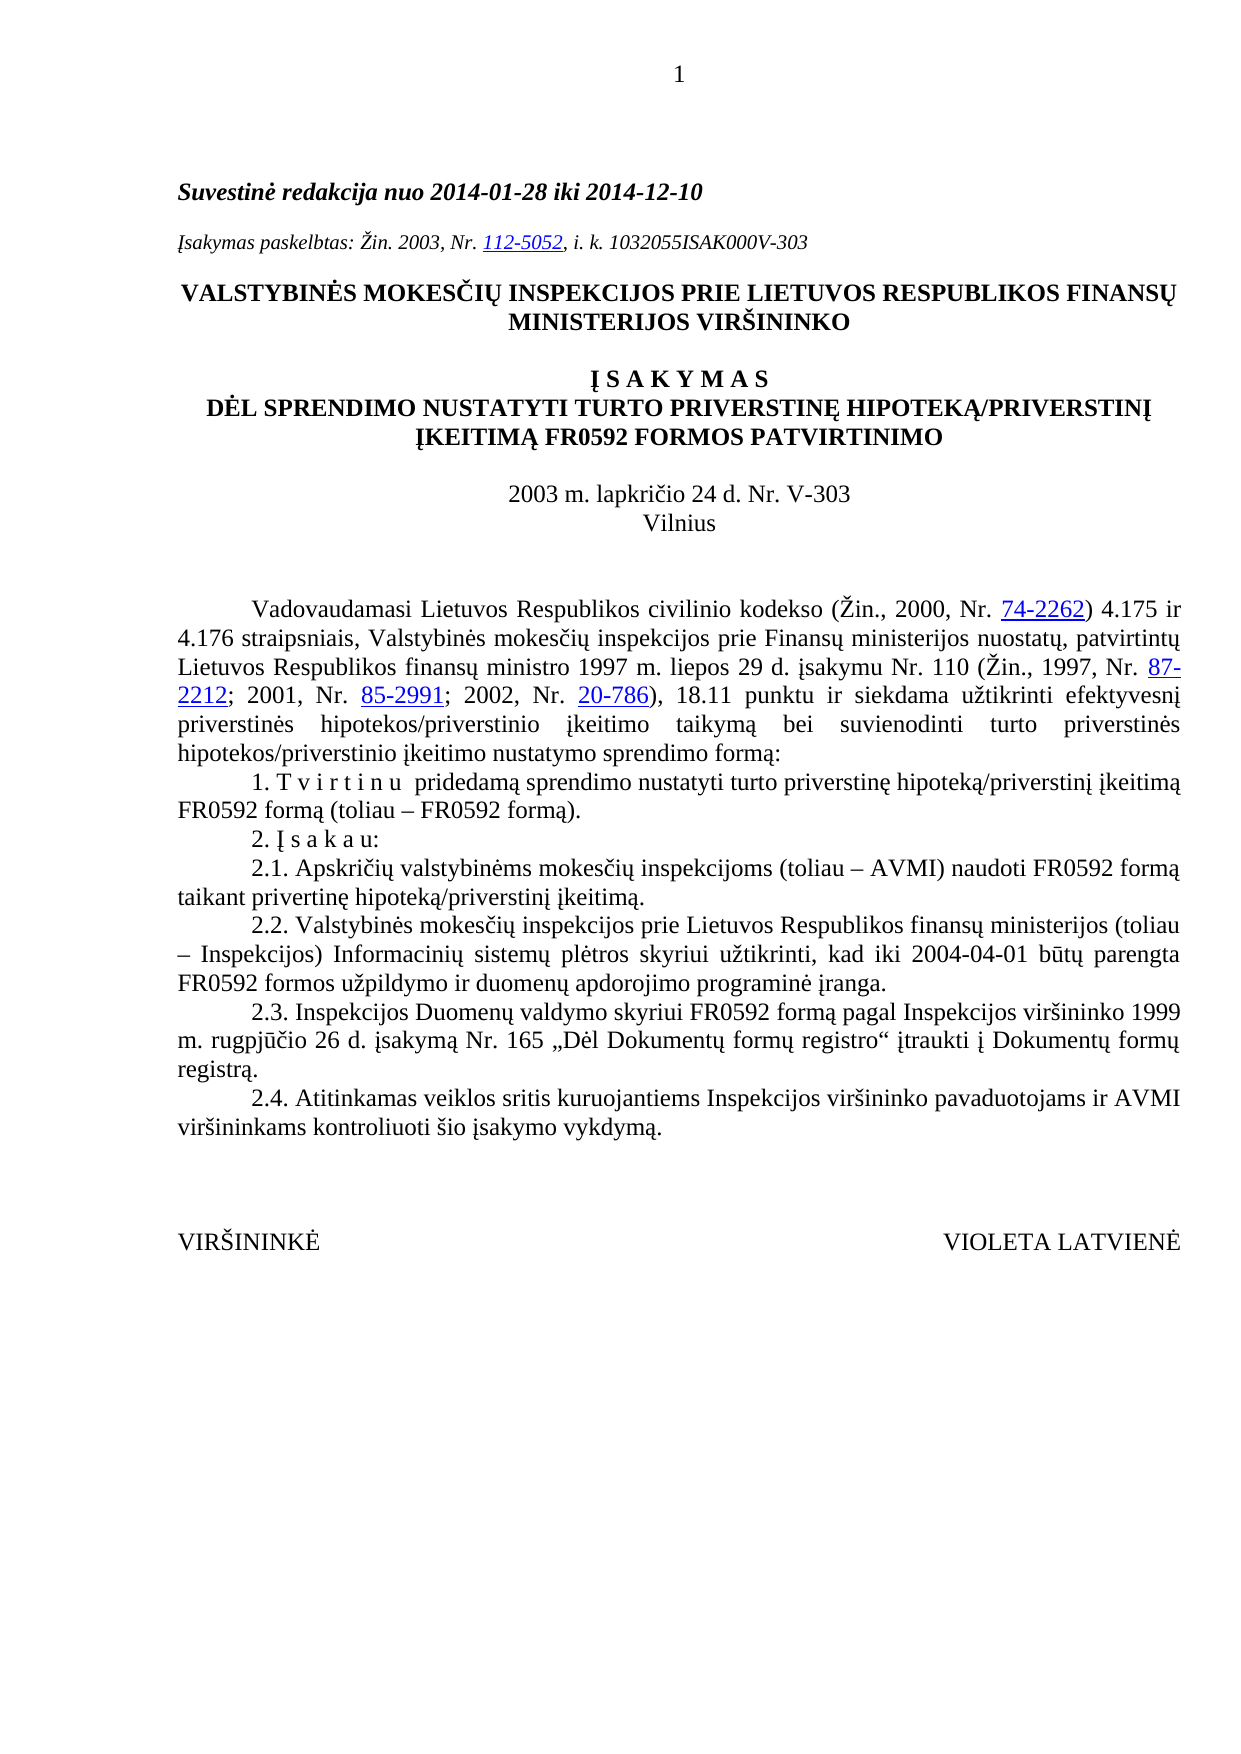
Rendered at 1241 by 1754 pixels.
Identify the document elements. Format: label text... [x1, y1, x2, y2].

text VALSTYBINĖS MOKESČIŲ INSPEKCIJOS PRIE LIETUVOS RESPUBLIKOS FINANSŲ MINISTERIJOS VIRŠININKO [177, 278, 1181, 336]
text Į S A K Y M A S [177, 364, 1181, 393]
text Vadovaudamasi Lietuvos Respublikos civilinio kodekso (Žin., 2000, Nr. 74-2262) 4.175 ir 4.176 straipsniais, Valstybinės mokesčių inspekcijos prie Finansų ministerijos nuostatų, patvirtintų Lietuvos Respublikos finansų ministro 1997 m. liepos 29 d. įsakymu Nr. 110 (Žin., 1997, Nr. 87-2212; 2001, Nr. 85-2991; 2002, Nr. 20-786), 18.11 punktu ir siekdama užtikrinti efektyvesnį priverstinės hipotekos/priverstinio įkeitimo taikymą bei suvienodinti turto priverstinės hipotekos/priverstinio įkeitimo nustatymo sprendimo formą: [177, 594, 1181, 767]
text 1. Tvirtinu pridedamą sprendimo nustatyti turto priverstinę hipoteką/priverstinį įkeitimą FR0592 formą (toliau – FR0592 formą). [177, 767, 1181, 824]
text VIRŠININKĖ VIOLETA LATVIENĖ [177, 1227, 1181, 1256]
text Vilnius [177, 508, 1181, 537]
text 2. Įsakau: [177, 824, 1181, 853]
text 2.1. Apskričių valstybinėms mokesčių inspekcijoms (toliau – AVMI) naudoti FR0592 formą taikant privertinę hipoteką/priverstinį įkeitimą. [177, 853, 1181, 911]
text DĖL SPRENDIMO NUSTATYTI TURTO PRIVERSTINĘ HIPOTEKĄ/PRIVERSTINĮ ĮKEITIMĄ FR0592 FORMOS PATVIRTINIMO [177, 393, 1181, 451]
text 2003 m. lapkričio 24 d. Nr. V-303 [177, 479, 1181, 508]
text 2.3. Inspekcijos Duomenų valdymo skyriui FR0592 formą pagal Inspekcijos viršininko 1999 m. rugpjūčio 26 d. įsakymą Nr. 165 „Dėl Dokumentų formų registro“ įtraukti į Dokumentų formų registrą. [177, 997, 1181, 1083]
text Įsakymas paskelbtas: Žin. 2003, Nr. 112-5052, i. k. 1032055ISAK000V-303 [177, 230, 1181, 254]
text 2.4. Atitinkamas veiklos sritis kuruojantiems Inspekcijos viršininko pavaduotojams ir AVMI viršininkams kontroliuoti šio įsakymo vykdymą. [177, 1083, 1181, 1141]
text Suvestinė redakcija nuo 2014-01-28 iki 2014-12-10 [177, 177, 1181, 206]
text 2.2. Valstybinės mokesčių inspekcijos prie Lietuvos Respublikos finansų ministerijos (toliau – Inspekcijos) Informacinių sistemų plėtros skyriui užtikrinti, kad iki 2004-04-01 būtų parengta FR0592 formos užpildymo ir duomenų apdorojimo programinė įranga. [177, 911, 1181, 997]
